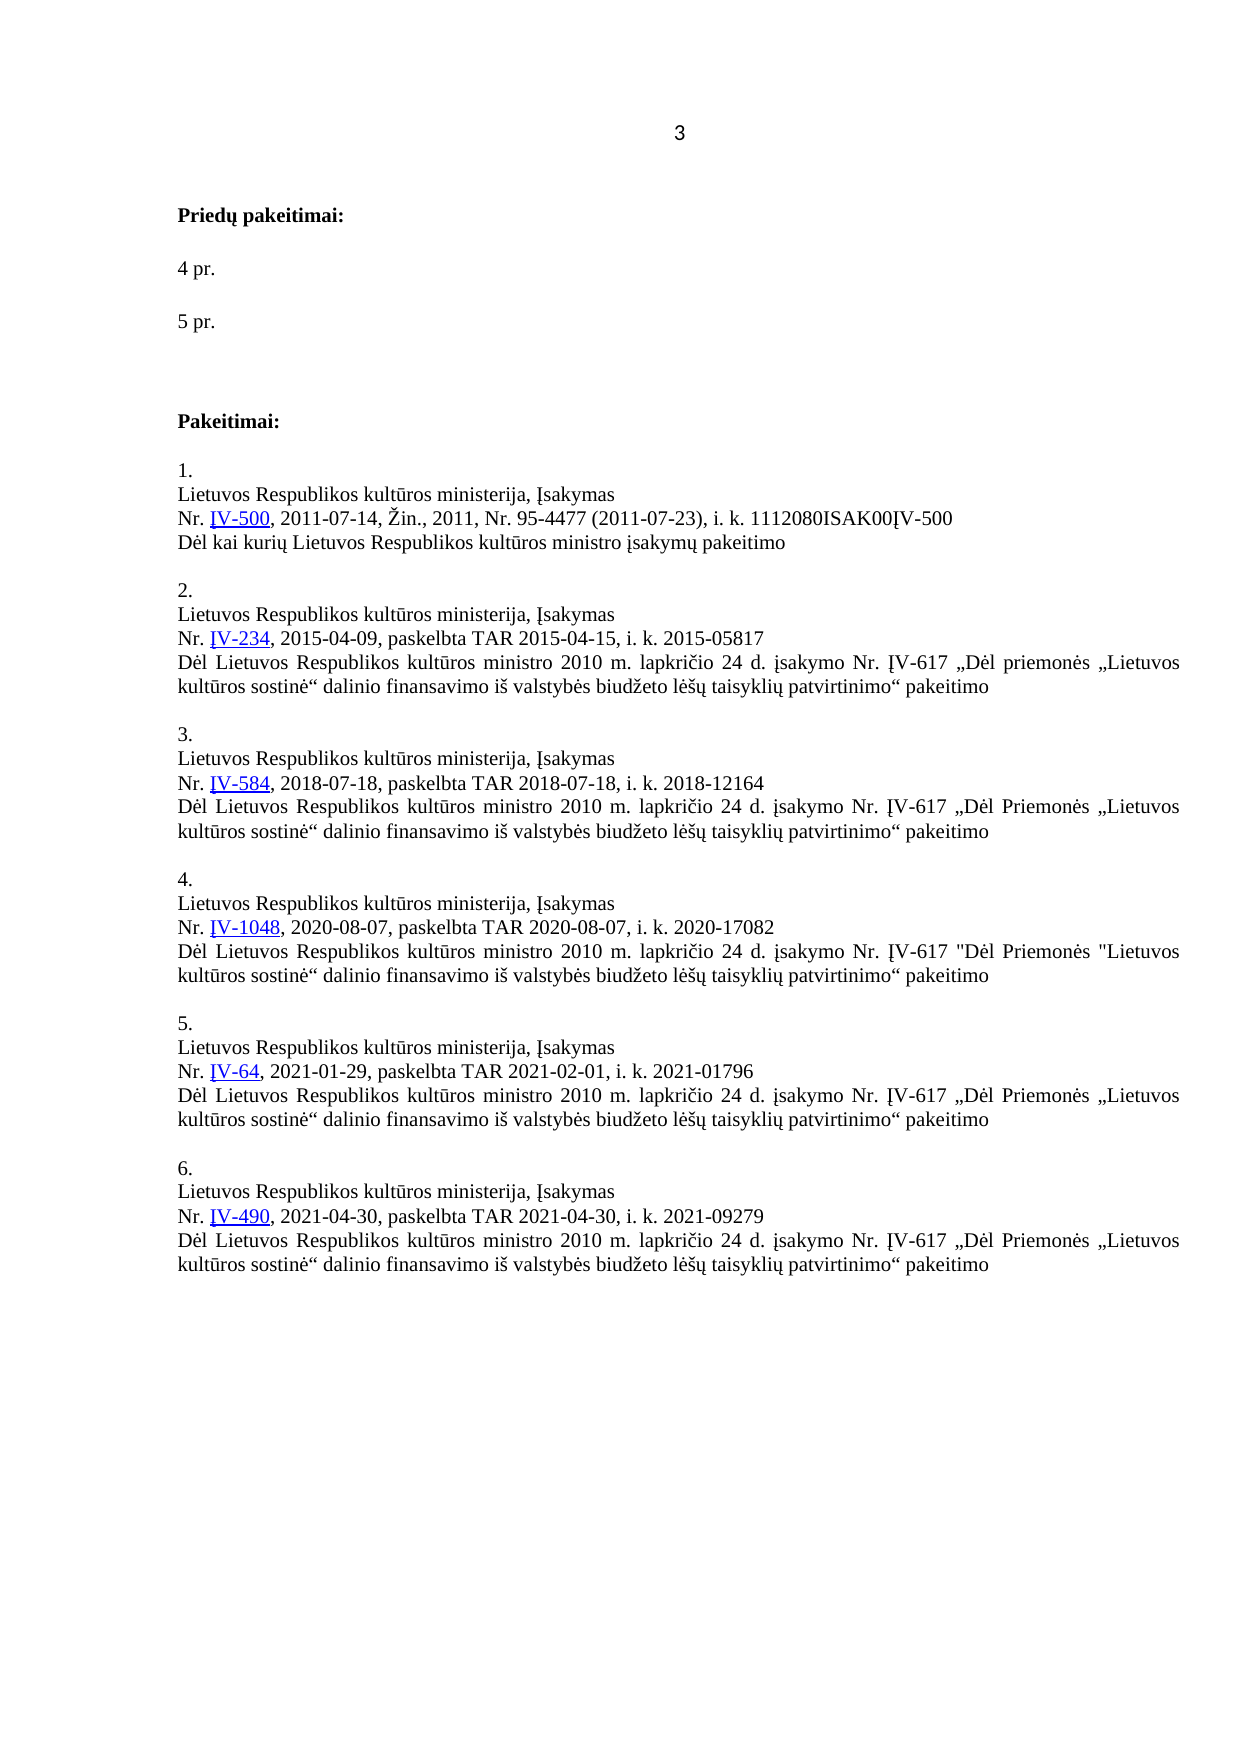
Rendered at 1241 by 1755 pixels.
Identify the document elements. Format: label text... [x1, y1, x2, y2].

text Lietuvos Respublikos kultūros ministerija, Įsakymas [177, 746, 1181, 770]
text 4 pr. [177, 256, 1181, 280]
text 1. [177, 458, 1181, 482]
text 4. [177, 867, 1181, 891]
text Nr. ĮV-490, 2021-04-30, paskelbta TAR 2021-04-30, i. k. 2021-09279 [177, 1203, 1181, 1228]
text Lietuvos Respublikos kultūros ministerija, Įsakymas [177, 482, 1181, 506]
text 5 pr. [177, 308, 1181, 333]
text Nr. ĮV-234, 2015-04-09, paskelbta TAR 2015-04-15, i. k. 2015-05817 [177, 626, 1181, 650]
text 2. [177, 578, 1181, 602]
text Dėl Lietuvos Respublikos kultūros ministro 2010 m. lapkričio 24 d. įsakymo Nr. ĮV-617 „Dėl Priemonės „Lietuvos kultūros sostinė“ dalinio finansavimo iš valstybės biudžeto lėšų taisyklių patvirtinimo“ pakeitimo [177, 1083, 1181, 1131]
text 5. [177, 1011, 1181, 1035]
text Pakeitimai: [177, 409, 1181, 433]
text 3. [177, 722, 1181, 746]
text Nr. ĮV-584, 2018-07-18, paskelbta TAR 2018-07-18, i. k. 2018-12164 [177, 770, 1181, 794]
text Lietuvos Respublikos kultūros ministerija, Įsakymas [177, 602, 1181, 626]
text 6. [177, 1155, 1181, 1179]
text Lietuvos Respublikos kultūros ministerija, Įsakymas [177, 1035, 1181, 1059]
text Dėl Lietuvos Respublikos kultūros ministro 2010 m. lapkričio 24 d. įsakymo Nr. ĮV-617 „Dėl Priemonės „Lietuvos kultūros sostinė“ dalinio finansavimo iš valstybės biudžeto lėšų taisyklių patvirtinimo“ pakeitimo [177, 794, 1181, 843]
text Dėl kai kurių Lietuvos Respublikos kultūros ministro įsakymų pakeitimo [177, 530, 1181, 554]
text Dėl Lietuvos Respublikos kultūros ministro 2010 m. lapkričio 24 d. įsakymo Nr. ĮV-617 „Dėl priemonės „Lietuvos kultūros sostinė“ dalinio finansavimo iš valstybės biudžeto lėšų taisyklių patvirtinimo“ pakeitimo [177, 650, 1181, 698]
text Lietuvos Respublikos kultūros ministerija, Įsakymas [177, 891, 1181, 915]
text Nr. ĮV-1048, 2020-08-07, paskelbta TAR 2020-08-07, i. k. 2020-17082 [177, 915, 1181, 939]
text Dėl Lietuvos Respublikos kultūros ministro 2010 m. lapkričio 24 d. įsakymo Nr. ĮV-617 "Dėl Priemonės "Lietuvos kultūros sostinė“ dalinio finansavimo iš valstybės biudžeto lėšų taisyklių patvirtinimo“ pakeitimo [177, 939, 1181, 987]
text Lietuvos Respublikos kultūros ministerija, Įsakymas [177, 1179, 1181, 1203]
text Priedų pakeitimai: [177, 203, 1181, 227]
text Nr. ĮV-500, 2011-07-14, Žin., 2011, Nr. 95-4477 (2011-07-23), i. k. 1112080ISAK00ĮV-500 [177, 506, 1181, 530]
text Nr. ĮV-64, 2021-01-29, paskelbta TAR 2021-02-01, i. k. 2021-01796 [177, 1059, 1181, 1083]
text Dėl Lietuvos Respublikos kultūros ministro 2010 m. lapkričio 24 d. įsakymo Nr. ĮV-617 „Dėl Priemonės „Lietuvos kultūros sostinė“ dalinio finansavimo iš valstybės biudžeto lėšų taisyklių patvirtinimo“ pakeitimo [177, 1228, 1181, 1276]
